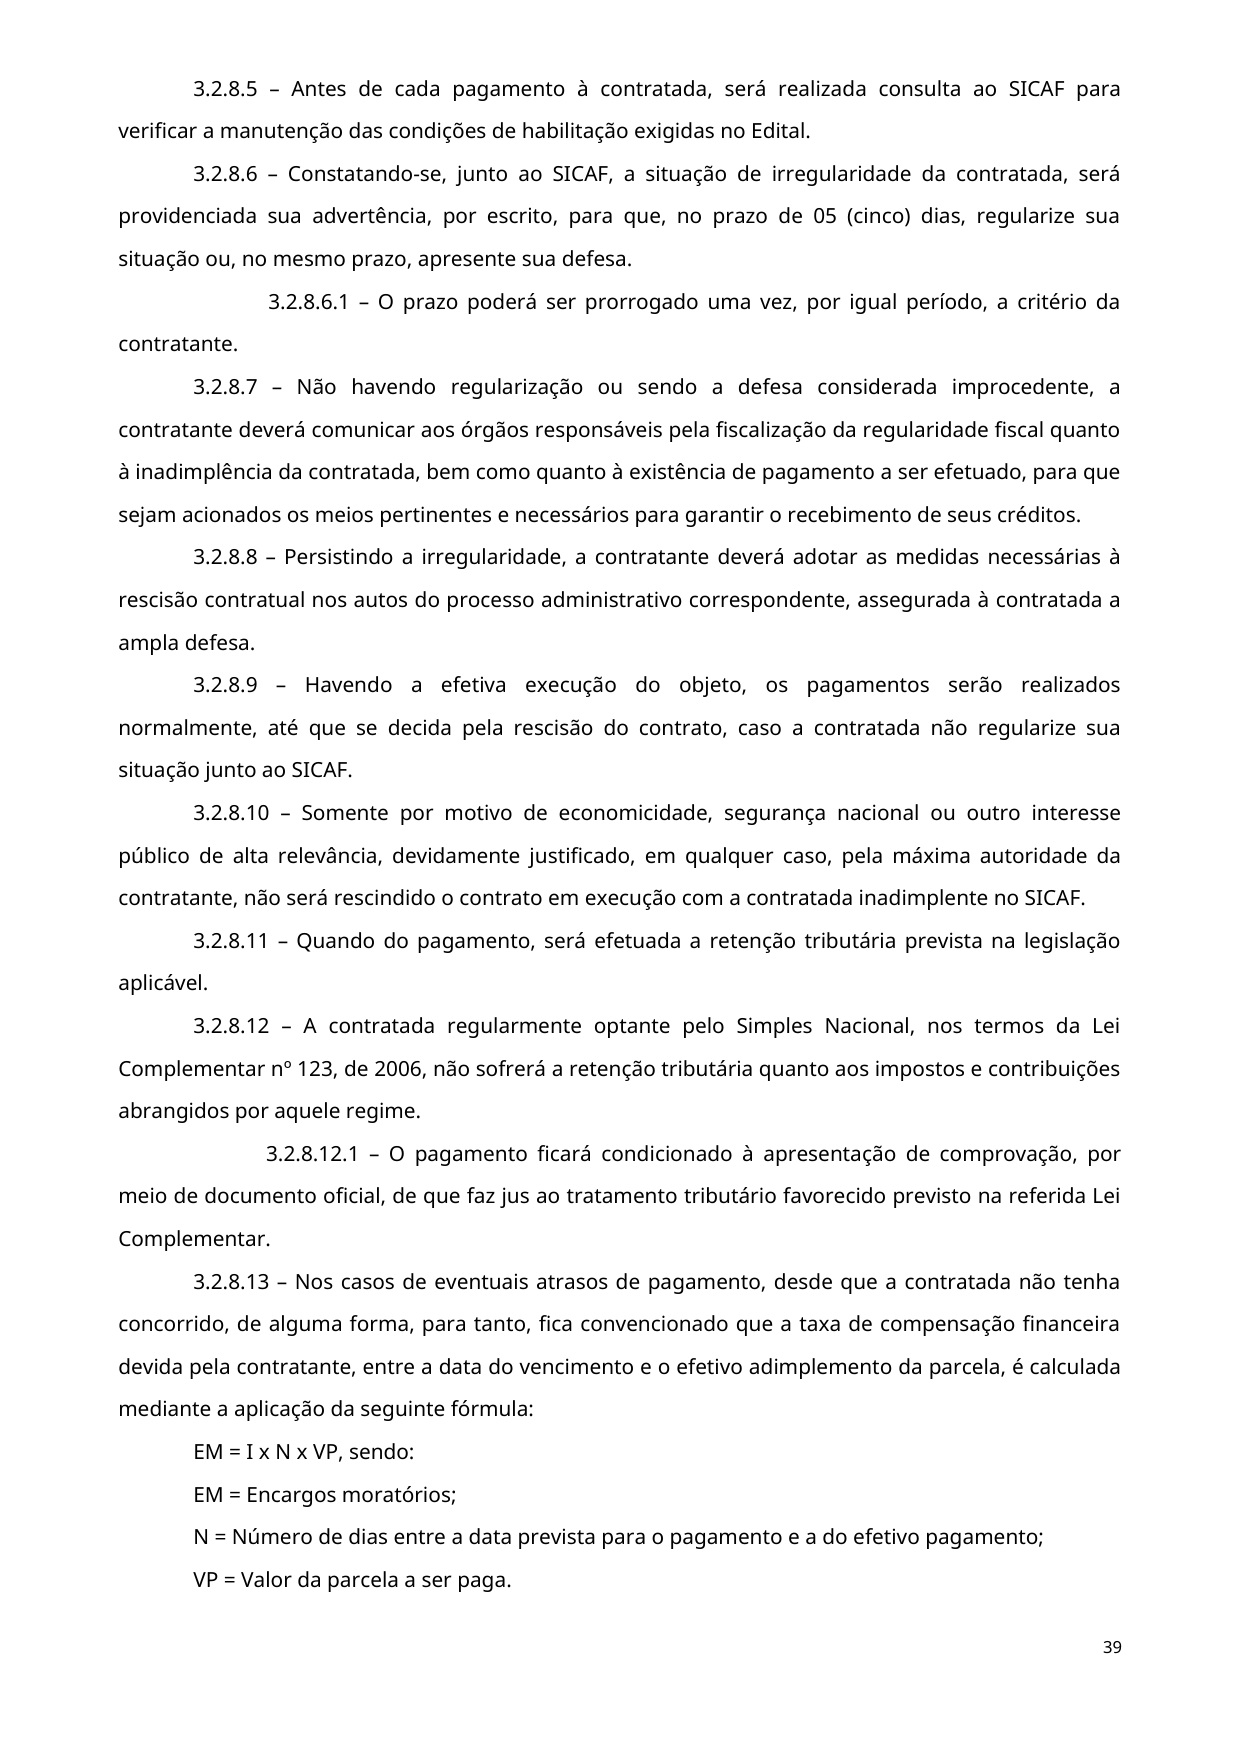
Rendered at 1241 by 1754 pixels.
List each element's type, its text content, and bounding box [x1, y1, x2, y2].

text 3.2.8.13 – Nos casos de eventuais atrasos de pagamento, desde que a contratada não tenha concorrido, de alguma forma, para tanto, fica convencionado que a taxa de compensação financeira devida pela contratante, entre a data do vencimento e o efetivo adimplemento da parcela, é calculada mediante a aplicação da seguinte fórmula: [118, 1267, 1122, 1423]
text 3.2.8.8 – Persistindo a irregularidade, a contratante deverá adotar as medidas necessárias à rescisão contratual nos autos do processo administrativo correspondente, assegurada à contratada a ampla defesa. [118, 542, 1122, 656]
text 3.2.8.6 – Constatando-se, junto ao SICAF, a situação de irregularidade da contratada, será providenciada sua advertência, por escrito, para que, no prazo de 05 (cinco) dias, regularize sua situação ou, no mesmo prazo, apresente sua defesa. [118, 159, 1122, 273]
text 3.2.8.12.1 – O pagamento ficará condicionado à apresentação de comprovação, por meio de documento oficial, de que faz jus ao tratamento tributário favorecido previsto na referida Lei Complementar. [118, 1139, 1122, 1253]
text 3.2.8.7 – Não havendo regularização ou sendo a defesa considerada improcedente, a contratante deverá comunicar aos órgãos responsáveis pela fiscalização da regularidade fiscal quanto à inadimplência da contratada, bem como quanto à existência de pagamento a ser efetuado, para que sejam acionados os meios pertinentes e necessários para garantir o recebimento de seus créditos. [118, 372, 1122, 528]
text VP = Valor da parcela a ser paga. [118, 1565, 1122, 1593]
text 3.2.8.9 – Havendo a efetiva execução do objeto, os pagamentos serão realizados normalmente, até que se decida pela rescisão do contrato, caso a contratada não regularize sua situação junto ao SICAF. [118, 670, 1122, 784]
text 3.2.8.6.1 – O prazo poderá ser prorrogado uma vez, por igual período, a critério da contratante. [118, 287, 1122, 358]
text 3.2.8.5 – Antes de cada pagamento à contratada, será realizada consulta ao SICAF para verificar a manutenção das condições de habilitação exigidas no Edital. [118, 74, 1122, 145]
text EM = I x N x VP, sendo: [118, 1437, 1122, 1466]
text EM = Encargos moratórios; [118, 1480, 1122, 1508]
text 3.2.8.10 – Somente por motivo de economicidade, segurança nacional ou outro interesse público de alta relevância, devidamente justificado, em qualquer caso, pela máxima autoridade da contratante, não será rescindido o contrato em execução com a contratada inadimplente no SICAF. [118, 798, 1122, 912]
text N = Número de dias entre a data prevista para o pagamento e a do efetivo pagamento; [118, 1522, 1122, 1551]
text 3.2.8.11 – Quando do pagamento, será efetuada a retenção tributária prevista na legislação aplicável. [118, 926, 1122, 997]
text 3.2.8.12 – A contratada regularmente optante pelo Simples Nacional, nos termos da Lei Complementar nº 123, de 2006, não sofrerá a retenção tributária quanto aos impostos e contribuições abrangidos por aquele regime. [118, 1011, 1122, 1125]
